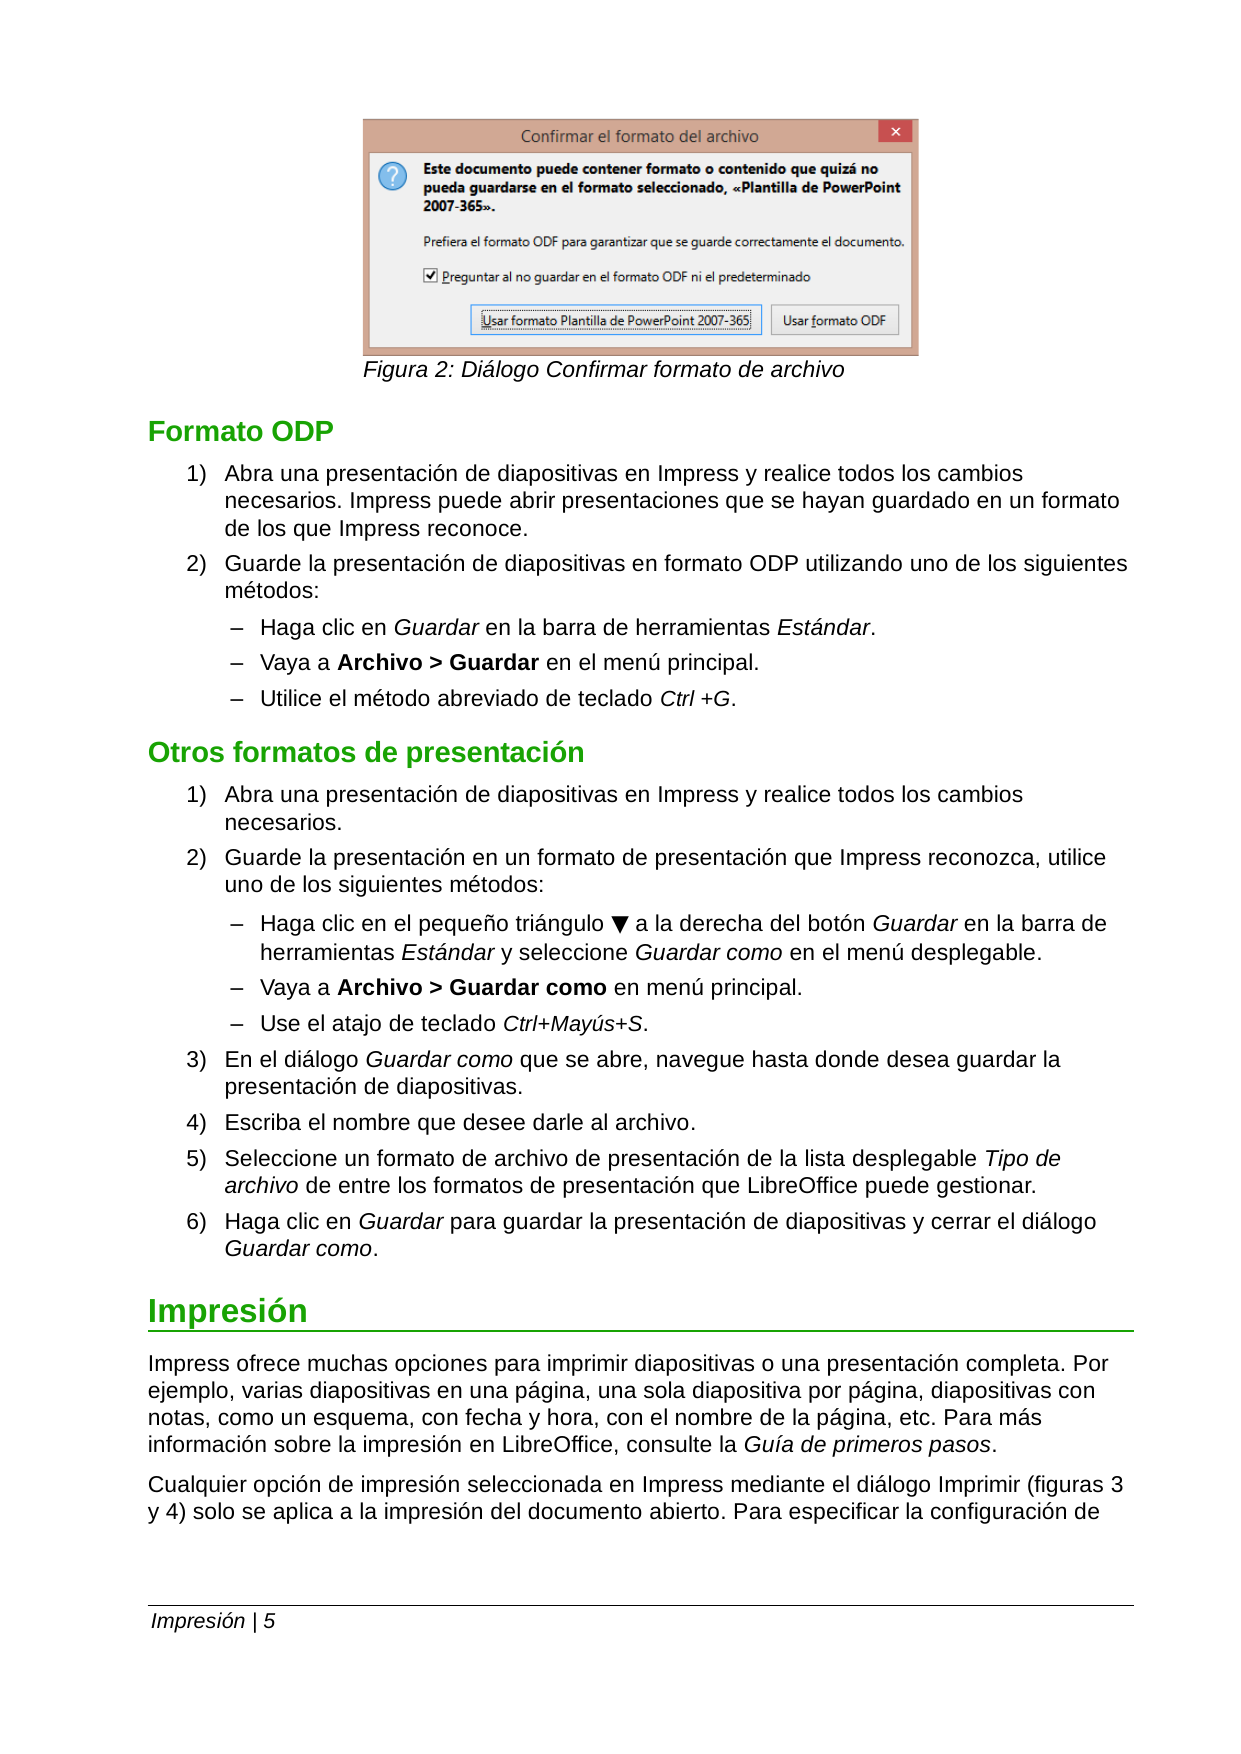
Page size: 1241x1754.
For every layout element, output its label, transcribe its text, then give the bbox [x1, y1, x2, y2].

subtitle Formato ODP [148, 414, 1134, 448]
list Haga clic en Guardar en la barra de herramientas Estándar. [230, 613, 1134, 640]
subtitle Otros formatos de presentación [148, 735, 1134, 769]
list Utilice el método abreviado de teclado Ctrl +G. [230, 685, 1134, 712]
list Seleccione un formato de archivo de presentación de la lista desplegable Tipo de archivo de entre los formatos de presentación que LibreOffice puede gestionar. [207, 1144, 1134, 1199]
text Cualquier opción de impresión seleccionada en Impress mediante el diálogo Imprimir (figuras 3 y 4) solo se aplica a la impresión del documento abierto. Para especificar la configuración de [148, 1470, 1134, 1524]
subtitle Impresión [148, 1291, 1134, 1330]
list Guarde la presentación de diapositivas en formato ODP utilizando uno de los siguientes métodos: [207, 550, 1134, 604]
list Haga clic en el pequeño triángulo ▼ a la derecha del botón Guardar en la barra de herramientas Estándar y seleccione Guardar como en el menú desplegable. [230, 907, 1134, 965]
list Haga clic en Guardar para guardar la presentación de diapositivas y cerrar el diálogo Guardar como. [207, 1208, 1134, 1262]
text Impress ofrece muchas opciones para imprimir diapositivas o una presentación completa. Por ejemplo, varias diapositivas en una página, una sola diapositiva por página, diapositivas con notas, como un esquema, con fecha y hora, con el nombre de la página, etc. Para más información sobre la impresión en LibreOffice, consulte la Guía de primeros pasos. [148, 1349, 1134, 1458]
list Guarde la presentación en un formato de presentación que Impress reconozca, utilice uno de los siguientes métodos: [207, 844, 1134, 898]
list Abra una presentación de diapositivas en Impress y realice todos los cambios necesarios. Impress puede abrir presentaciones que se hayan guardado en un formato de los que Impress reconoce. [207, 460, 1134, 541]
list Escriba el nombre que desee darle al archivo. [207, 1109, 1134, 1136]
list Vaya a Archivo > Guardar como en menú principal. [230, 974, 1134, 1001]
text Figura 2: Diálogo Confirmar formato de archivo [363, 356, 919, 383]
list Use el atajo de teclado Ctrl+Mayús+S. [230, 1010, 1134, 1037]
picture [362, 118, 919, 356]
list Abra una presentación de diapositivas en Impress y realice todos los cambios necesarios. [207, 781, 1134, 835]
list Vaya a Archivo > Guardar en el menú principal. [230, 649, 1134, 676]
list En el diálogo Guardar como que se abre, navegue hasta donde desea guardar la presentación de diapositivas. [207, 1046, 1134, 1100]
